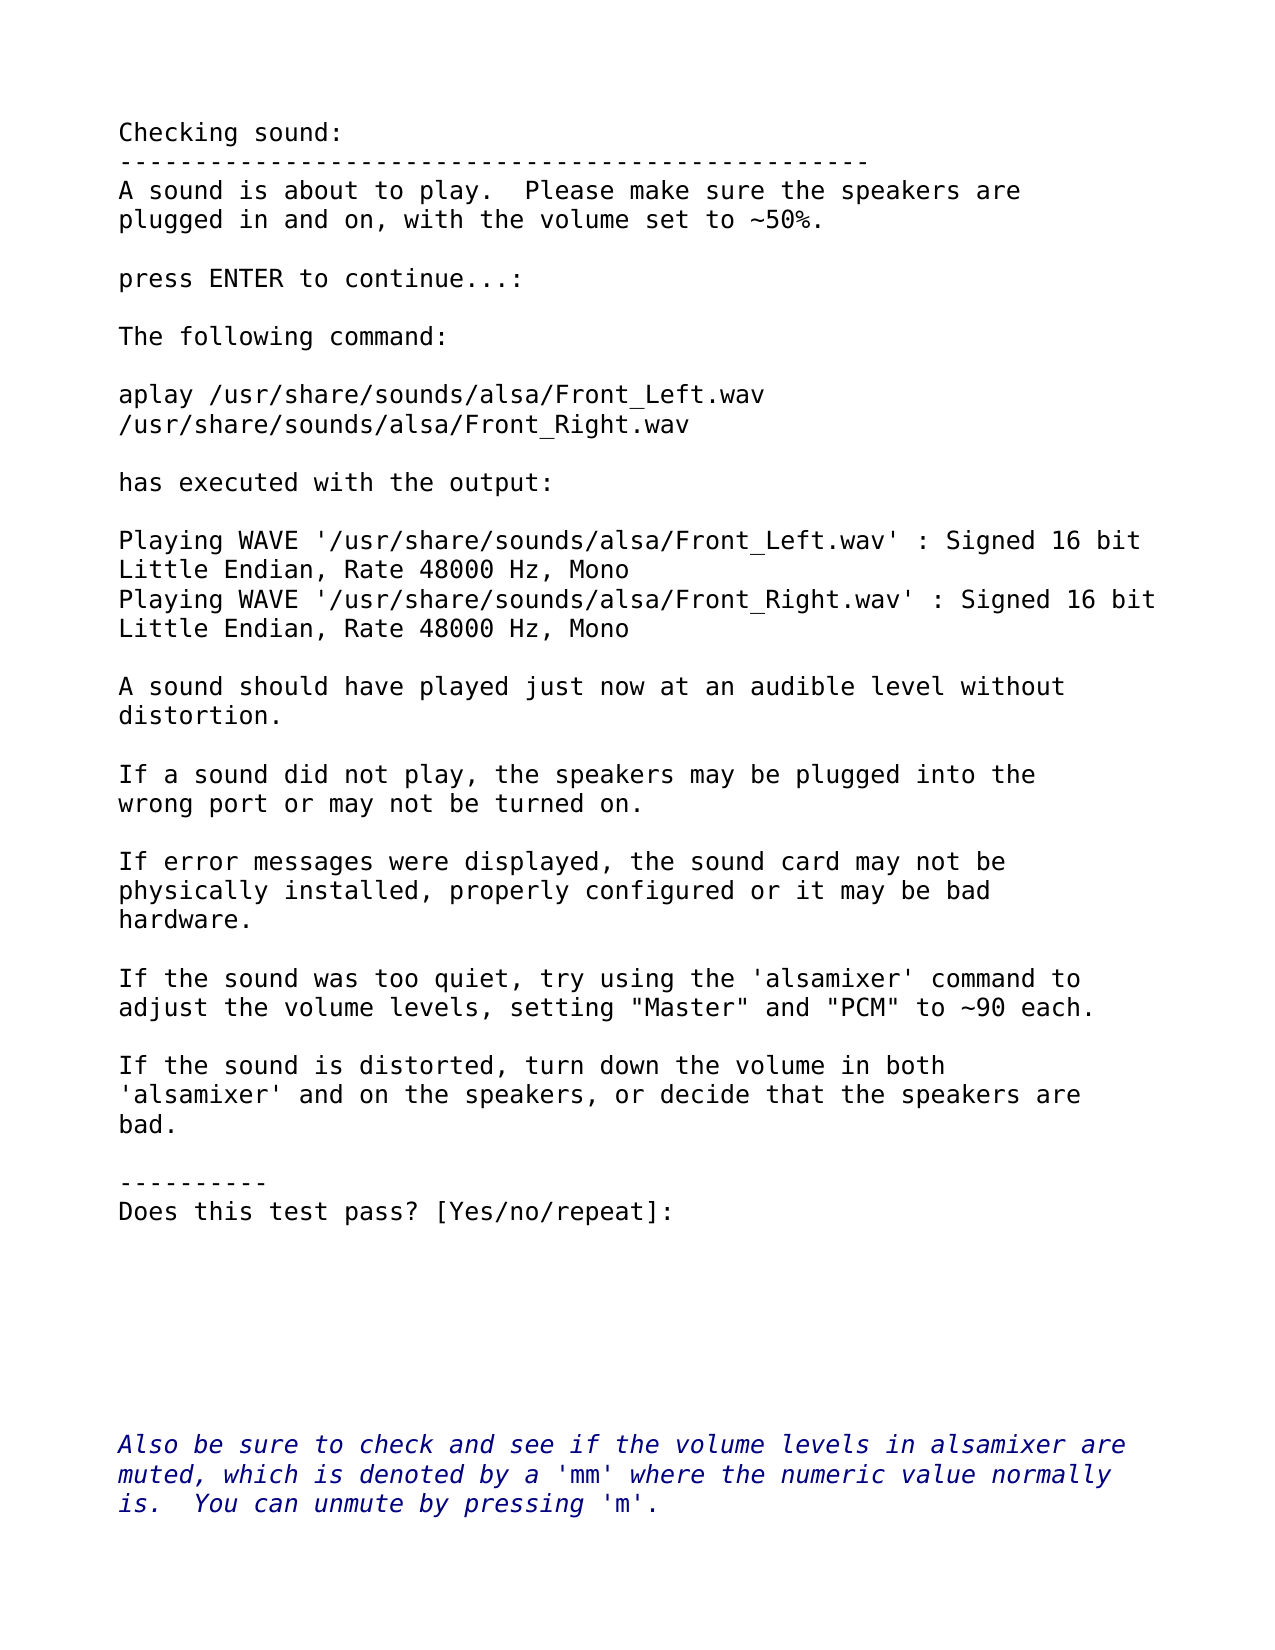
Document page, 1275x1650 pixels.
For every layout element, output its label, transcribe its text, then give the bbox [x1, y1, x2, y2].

text press ENTER to continue...: [118, 264, 1157, 293]
text Also be sure to check and see if the volume levels in alsamixer are muted, which is denoted by a 'mm' where the numeric value normally is. You can unmute by pressing 'm'. [118, 1431, 1157, 1518]
text The following command: [118, 322, 1157, 351]
text Playing WAVE '/usr/share/sounds/alsa/Front_Right.wav' : Signed 16 bit Little Endian, Rate 48000 Hz, Mono [118, 585, 1157, 643]
text physically installed, properly configured or it may be bad [118, 876, 1157, 906]
text bad. [118, 1110, 1157, 1139]
text adjust the volume levels, setting "Master" and "PCM" to ~90 each. [118, 993, 1157, 1022]
text A sound should have played just now at an audible level without [118, 672, 1157, 701]
text has executed with the output: [118, 468, 1157, 497]
text If error messages were displayed, the sound card may not be [118, 847, 1157, 876]
text Does this test pass? [Yes/no/repeat]: [118, 1197, 1157, 1226]
text If a sound did not play, the speakers may be plugged into the [118, 760, 1157, 789]
text A sound is about to play. Please make sure the speakers are [118, 176, 1157, 206]
text If the sound is distorted, turn down the volume in both [118, 1051, 1157, 1081]
text aplay /usr/share/sounds/alsa/Front_Left.wav /usr/share/sounds/alsa/Front_Right.wav [118, 381, 1157, 439]
text 'alsamixer' and on the speakers, or decide that the speakers are [118, 1081, 1157, 1110]
text If the sound was too quiet, try using the 'alsamixer' command to [118, 964, 1157, 993]
text Checking sound: [118, 118, 1157, 147]
text distortion. [118, 701, 1157, 731]
text Playing WAVE '/usr/share/sounds/alsa/Front_Left.wav' : Signed 16 bit Little Endian, Rate 48000 Hz, Mono [118, 526, 1157, 585]
text ---------- [118, 1168, 1157, 1197]
text -------------------------------------------------- [118, 147, 1157, 176]
text wrong port or may not be turned on. [118, 789, 1157, 818]
text hardware. [118, 906, 1157, 935]
text plugged in and on, with the volume set to ~50%. [118, 206, 1157, 235]
